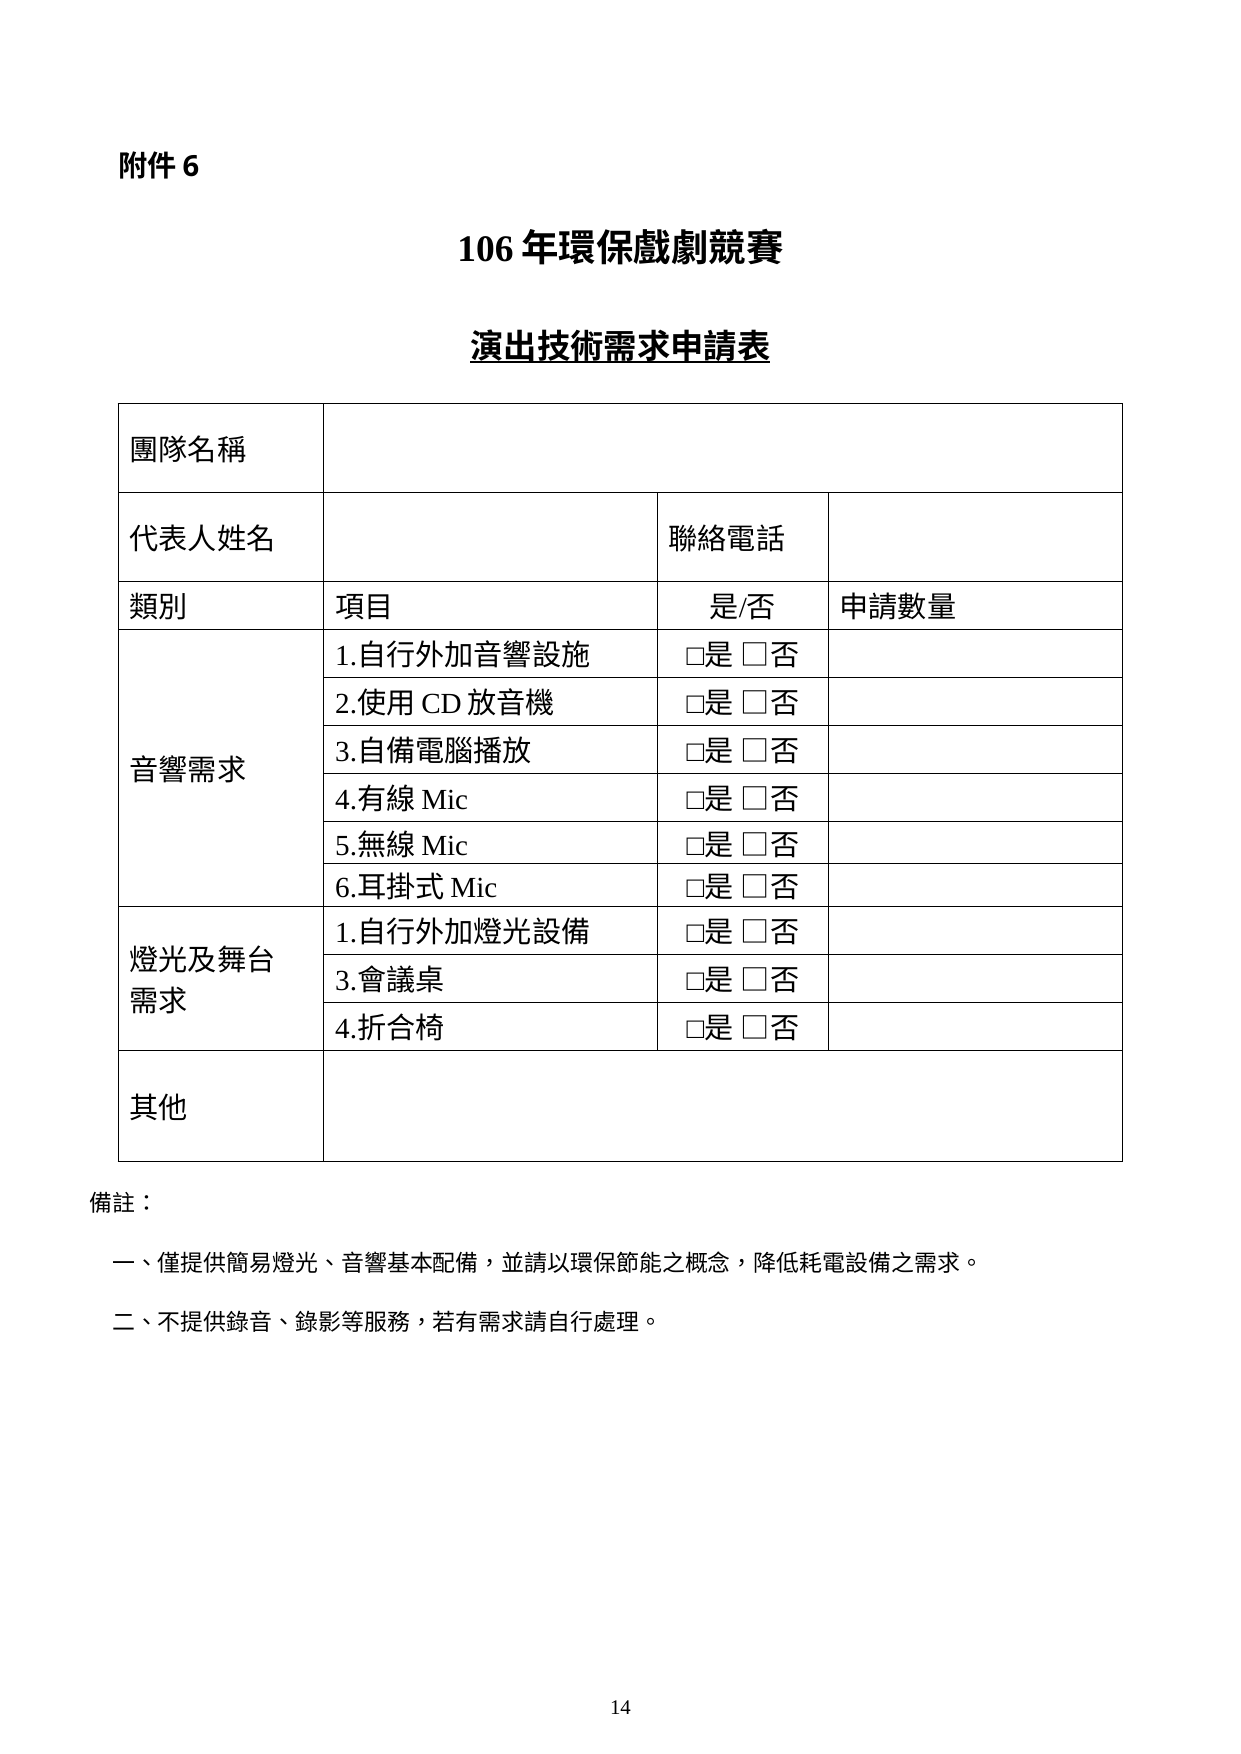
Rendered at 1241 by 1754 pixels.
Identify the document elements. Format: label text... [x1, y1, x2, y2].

table_cell 3.會議桌 [324, 955, 657, 1002]
text 附件6 [118, 143, 1122, 185]
table_cell [324, 493, 657, 581]
table_cell □是 □否 [658, 907, 828, 954]
text 106年環保戲劇競賽 [118, 205, 1122, 284]
table_cell 1.自行外加音響設施 [324, 630, 657, 677]
table_cell 3.自備電腦播放 [324, 726, 657, 773]
table_cell □是 □否 [658, 630, 828, 677]
table_cell □是 □否 [658, 822, 828, 863]
text 演出技術需求申請表 [118, 304, 1122, 383]
table_cell [829, 955, 1122, 1002]
table_cell 其他 [119, 1051, 323, 1161]
table_cell 燈光及舞台 需求 [119, 907, 323, 1050]
table_cell [324, 1051, 1122, 1161]
table_cell □是 □否 [658, 1003, 828, 1050]
table_cell 申請數量 [829, 582, 1122, 629]
table_cell 4.折合椅 [324, 1003, 657, 1050]
table_cell [829, 907, 1122, 954]
table_cell 1.自行外加燈光設備 [324, 907, 657, 954]
table_cell 5.無線Mic [324, 822, 657, 863]
table_cell 聯絡電話 [658, 493, 828, 581]
table_cell [829, 864, 1122, 906]
table_cell [829, 774, 1122, 821]
table_cell [829, 726, 1122, 773]
table_cell □是 □否 [658, 678, 828, 725]
table_cell 4.有線Mic [324, 774, 657, 821]
table_cell [829, 678, 1122, 725]
text 一、僅提供簡易燈光、音響基本配備，並請以環保節能之概念，降低耗電設備之需求。 [89, 1241, 1122, 1281]
table_cell □是 □否 [658, 864, 828, 906]
text 備註： [89, 1182, 1122, 1222]
table_cell [829, 630, 1122, 677]
table_header 團隊名稱 [119, 404, 323, 492]
table_cell 類別 [119, 582, 323, 629]
table_cell [829, 822, 1122, 863]
table_header [324, 404, 1122, 492]
table_cell 2.使用CD放音機 [324, 678, 657, 725]
table_cell [829, 493, 1122, 581]
table_cell 代表人姓名 [119, 493, 323, 581]
table_cell 音響需求 [119, 630, 323, 906]
table_cell □是 □否 [658, 955, 828, 1002]
table_cell □是 □否 [658, 774, 828, 821]
table_cell 6.耳掛式Mic [324, 864, 657, 906]
table_cell [829, 1003, 1122, 1050]
table_cell 項目 [324, 582, 657, 629]
table_cell □是 □否 [658, 726, 828, 773]
text 二、不提供錄音、錄影等服務，若有需求請自行處理。 [89, 1301, 1122, 1341]
table_cell 是/否 [658, 582, 828, 629]
